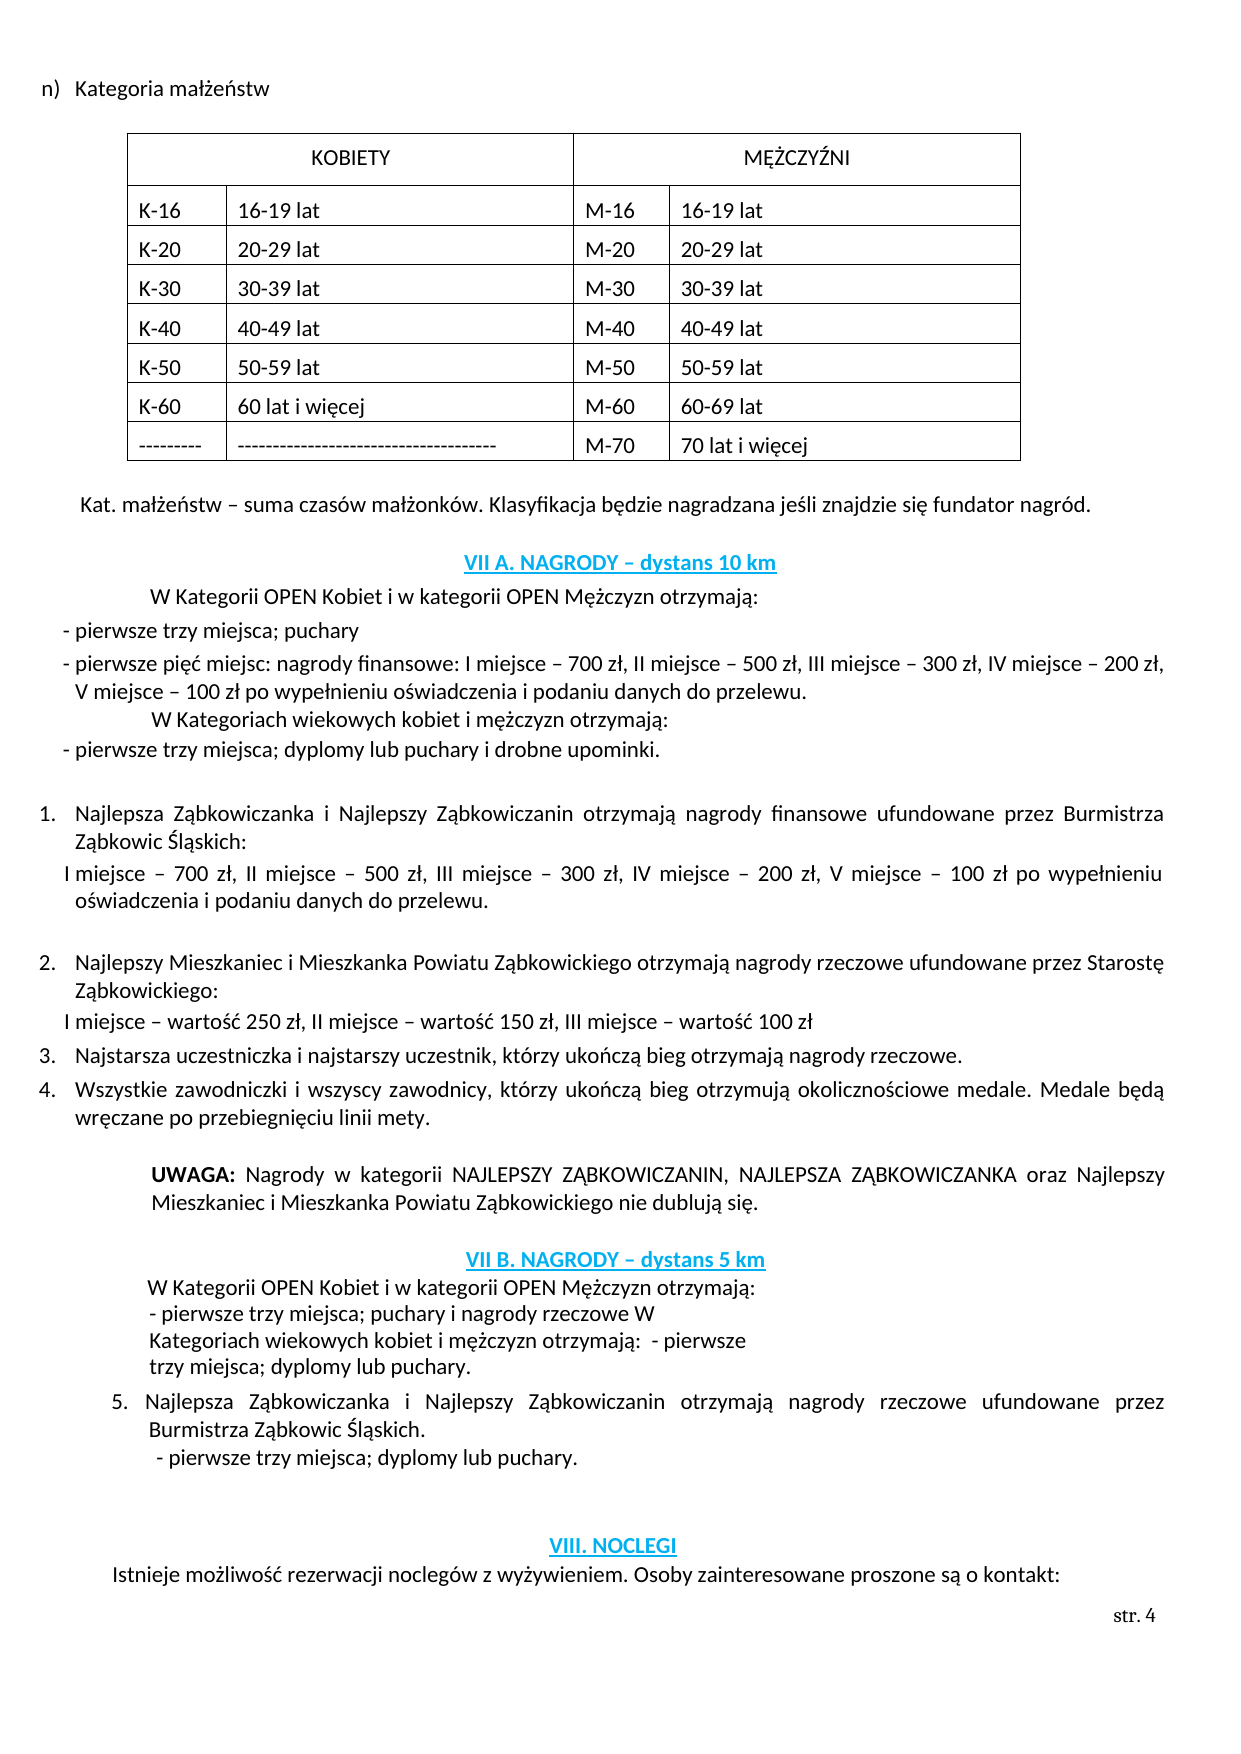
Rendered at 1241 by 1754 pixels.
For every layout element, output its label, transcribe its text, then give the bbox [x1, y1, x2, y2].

table_header KOBIETY [226, 134, 573, 185]
table_cell 70 lat i więcej [670, 422, 1020, 460]
table_cell M-40 [574, 304, 669, 342]
subtitle VIII. NOCLEGI [149, 1531, 1092, 1559]
table_cell 50-59 lat [670, 344, 1020, 382]
list Najlepszy Mieszkaniec i Mieszkanka Powiatu Ząbkowickiego otrzymają nagrody rzeczowe ufundowane przez Starostę Ząbkowickiego: [39, 948, 1166, 1004]
text VII A. NAGRODY – dystans 10 km [150, 548, 807, 576]
table_cell M-30 [574, 265, 669, 303]
text W Kategoriach wiekowych kobiet i mężczyzn otrzymają: [151, 706, 1166, 733]
table_cell 30-39 lat [670, 265, 1020, 303]
text 5. Najlepsza Ząbkowiczanka i Najlepszy Ząbkowiczanin otrzymają nagrody rzeczowe ufundowane przez Burmistrza Ząbkowic Śląskich. [111, 1387, 1166, 1443]
list Najlepsza Ząbkowiczanka i Najlepszy Ząbkowiczanin otrzymają nagrody finansowe ufundowane przez Burmistrza Ząbkowic Śląskich: [39, 799, 1166, 855]
list miejsce – wartość 250 zł, II miejsce – wartość 150 zł, III miejsce – wartość 100 zł [64, 1007, 1166, 1036]
table_cell K-16 [128, 186, 226, 224]
text Kat. małżeństw – suma czasów małżonków. Klasyfikacja będzie nagradzana jeśli znajdzie się fundator nagród. [75, 490, 1166, 518]
table_cell K-20 [128, 226, 226, 264]
text Istnieje możliwość rezerwacji noclegów z wyżywieniem. Osoby zainteresowane proszone są o kontakt: [112, 1560, 1166, 1588]
table_cell ------------------------------------- [227, 422, 573, 460]
text W Kategorii OPEN Kobiet i w kategorii OPEN Mężczyzn otrzymają: - pierwsze trzy miejsca; puchary i nagrody rzeczowe W Kategoriach wiekowych kobiet i mężczyzn otrzymają: - pierwsze trzy miejsca; dyplomy lub puchary. [147, 1274, 758, 1380]
table_cell 50-59 lat [227, 344, 573, 382]
table_cell M-70 [574, 422, 669, 460]
text UWAGA: Nagrody w kategorii NAJLEPSZY ZĄBKOWICZANIN, NAJLEPSZA ZĄBKOWICZANKA oraz Najlepszy Mieszkaniec i Mieszkanka Powiatu Ząbkowickiego nie dublują się. [151, 1160, 1166, 1216]
text - pierwsze trzy miejsca; dyplomy lub puchary. [151, 1443, 1166, 1471]
table_cell M-20 [574, 226, 669, 264]
table_cell K-50 [128, 344, 226, 382]
table_cell --------- [128, 422, 226, 460]
table_header [574, 134, 669, 185]
table_header [128, 134, 226, 185]
list pierwsze trzy miejsca; puchary [63, 616, 1166, 644]
table_cell 60 lat i więcej [227, 383, 573, 421]
table_cell 60-69 lat [670, 383, 1020, 421]
table_cell M-50 [574, 344, 669, 382]
table_cell 20-29 lat [227, 226, 573, 264]
table_cell 30-39 lat [227, 265, 573, 303]
table_cell K-30 [128, 265, 226, 303]
list pierwsze pięć miejsc: nagrody finansowe: I miejsce – 700 zł, II miejsce – 500 zł, III miejsce – 300 zł, IV miejsce – 200 zł, V miejsce – 100 zł po wypełnieniu oświadczenia i podaniu danych do przelewu. [63, 649, 1166, 706]
table_cell 16-19 lat [670, 186, 1020, 224]
table_cell M-60 [574, 383, 669, 421]
table_cell M-16 [574, 186, 669, 224]
table_cell 40-49 lat [227, 304, 573, 342]
list pierwsze trzy miejsca; dyplomy lub puchary i drobne upominki. [63, 736, 1166, 763]
table_cell 40-49 lat [670, 304, 1020, 342]
table_cell K-40 [128, 304, 226, 342]
list Kategoria małżeństw [41, 74, 1166, 102]
text W Kategorii OPEN Kobiet i w kategorii OPEN Mężczyzn otrzymają: [150, 582, 807, 610]
table_cell 20-29 lat [670, 226, 1020, 264]
table_header MĘŻCZYŹNI [670, 134, 1020, 185]
list Wszystkie zawodniczki i wszyscy zawodnicy, którzy ukończą bieg otrzymują okolicznościowe medale. Medale będą wręczane po przebiegnięciu linii mety. [39, 1075, 1166, 1131]
list miejsce – 700 zł, II miejsce – 500 zł, III miejsce – 300 zł, IV miejsce – 200 zł, V miejsce – 100 zł po wypełnieniu oświadczenia i podaniu danych do przelewu. [64, 859, 1166, 915]
table_cell 16-19 lat [227, 186, 573, 224]
table_cell K-60 [128, 383, 226, 421]
subtitle VII B. NAGRODY – dystans 5 km [149, 1245, 1093, 1273]
list Najstarsza uczestniczka i najstarszy uczestnik, którzy ukończą bieg otrzymają nagrody rzeczowe. [39, 1041, 1166, 1069]
